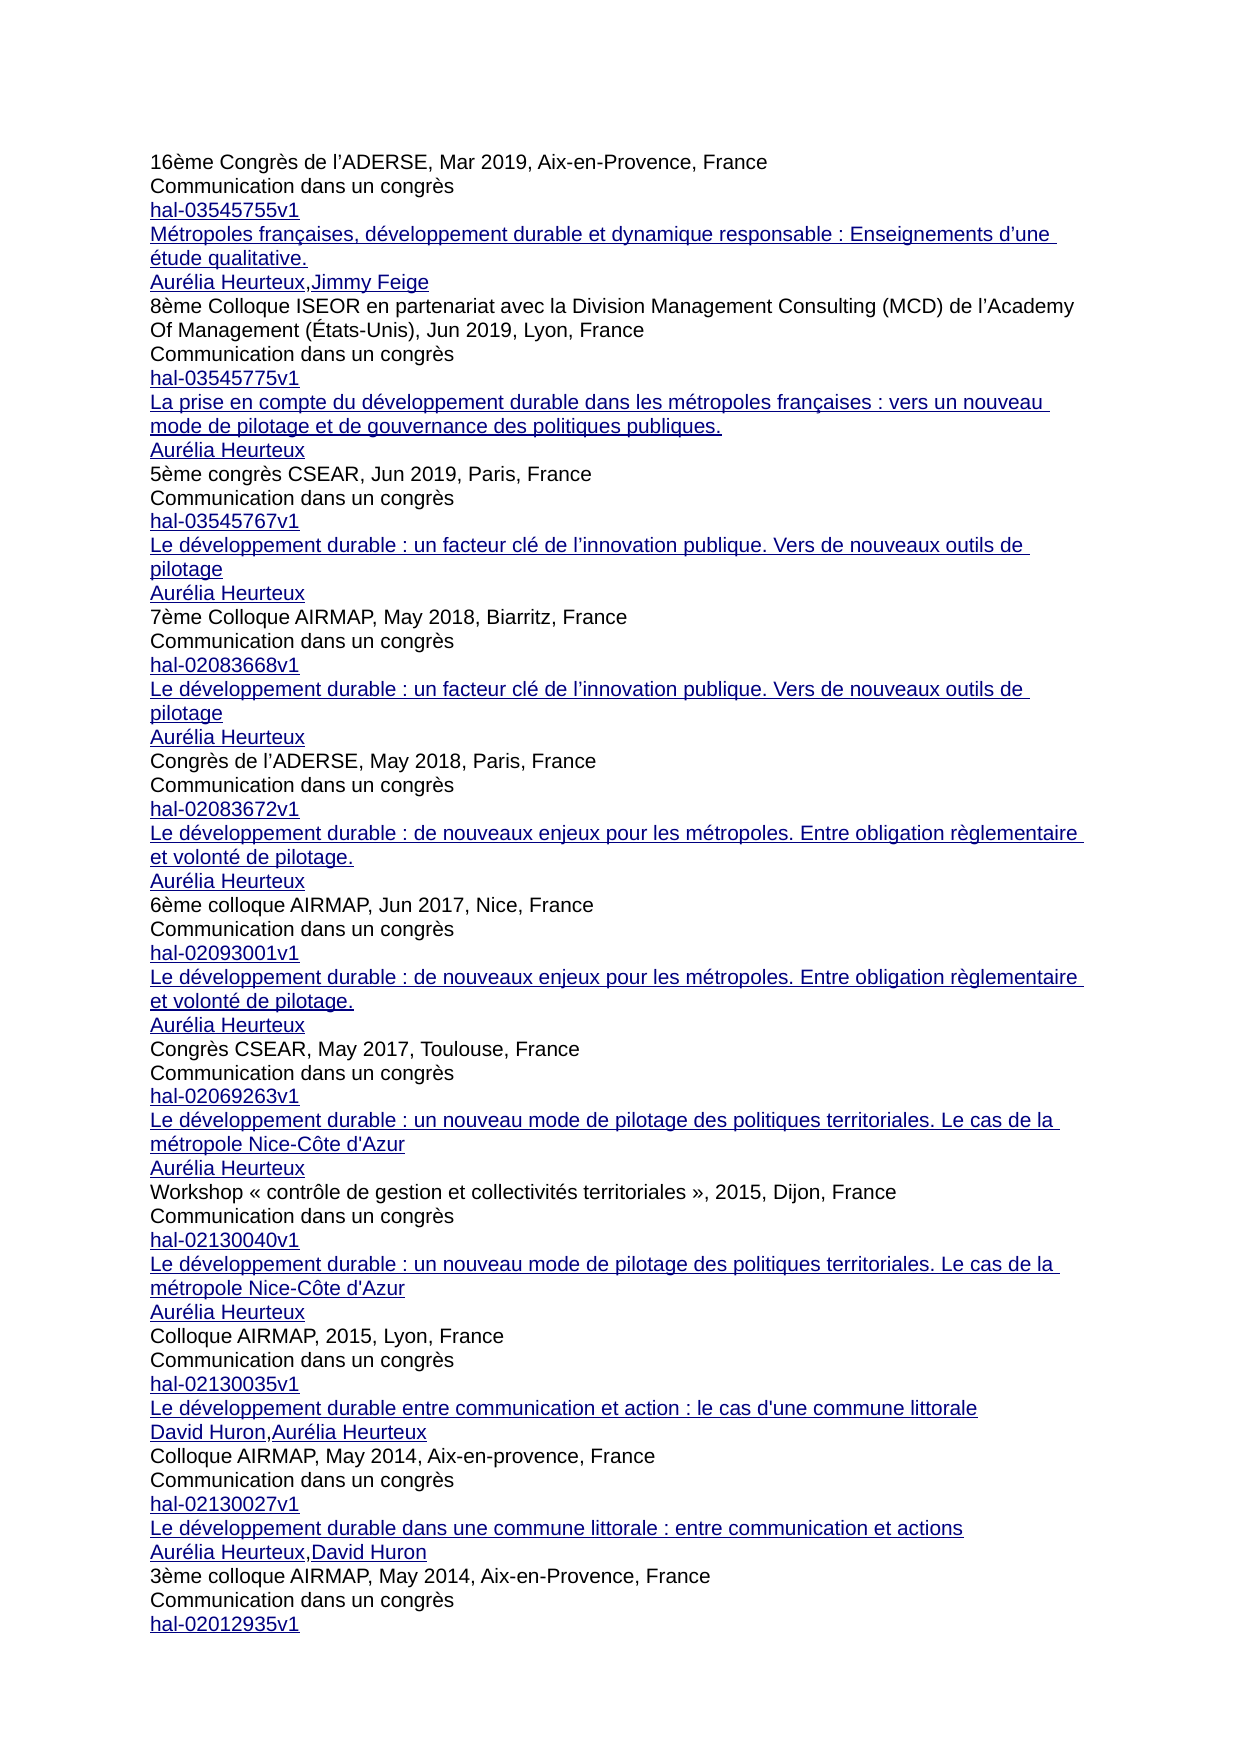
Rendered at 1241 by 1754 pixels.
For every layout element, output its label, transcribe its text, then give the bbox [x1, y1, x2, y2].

table_cell Le développement durable : de nouveaux enjeux pour les métropoles. Entre obligation règlementaire et volonté de pilotage. Aurélia Heurteux 6ème colloque AIRMAP, Jun 2017, Nice, France Communication dans un congrès hal-02093001v1 [150, 821, 1090, 964]
table_cell Le développement durable : un facteur clé de l’innovation publique. Vers de nouveaux outils de pilotage Aurélia Heurteux 7ème Colloque AIRMAP, May 2018, Biarritz, France Communication dans un congrès hal-02083668v1 [150, 533, 1090, 677]
table_cell 16ème Congrès de l’ADERSE, Mar 2019, Aix-en-Provence, France Communication dans un congrès hal-03545755v1 [150, 150, 1090, 222]
table_cell La prise en compte du développement durable dans les métropoles françaises : vers un nouveau mode de pilotage et de gouvernance des politiques publiques. Aurélia Heurteux 5ème congrès CSEAR, Jun 2019, Paris, France Communication dans un congrès hal-03545767v1 [150, 390, 1090, 533]
table_cell Le développement durable : de nouveaux enjeux pour les métropoles. Entre obligation règlementaire et volonté de pilotage. Aurélia Heurteux Congrès CSEAR, May 2017, Toulouse, France Communication dans un congrès hal-02069263v1 [150, 965, 1090, 1108]
table_cell Le développement durable dans une commune littorale : entre communication et actions Aurélia Heurteux,David Huron 3ème colloque AIRMAP, May 2014, Aix-en-Provence, France Communication dans un congrès hal-02012935v1 [150, 1516, 1090, 1635]
table_cell Le développement durable entre communication et action : le cas d'une commune littorale David Huron,Aurélia Heurteux Colloque AIRMAP, May 2014, Aix-en-provence, France Communication dans un congrès hal-02130027v1 [150, 1396, 1090, 1516]
table_cell Métropoles françaises, développement durable et dynamique responsable : Enseignements d’une étude qualitative. Aurélia Heurteux,Jimmy Feige 8ème Colloque ISEOR en partenariat avec la Division Management Consulting (MCD) de l’Academy Of Management (États-Unis), Jun 2019, Lyon, France Communication dans un congrès hal-03545775v1 [150, 222, 1090, 389]
table_cell Le développement durable : un facteur clé de l’innovation publique. Vers de nouveaux outils de pilotage Aurélia Heurteux Congrès de l’ADERSE, May 2018, Paris, France Communication dans un congrès hal-02083672v1 [150, 677, 1090, 821]
table_cell Le développement durable : un nouveau mode de pilotage des politiques territoriales. Le cas de la métropole Nice-Côte d'Azur Aurélia Heurteux Colloque AIRMAP, 2015, Lyon, France Communication dans un congrès hal-02130035v1 [150, 1252, 1090, 1396]
table_cell Le développement durable : un nouveau mode de pilotage des politiques territoriales. Le cas de la métropole Nice-Côte d'Azur Aurélia Heurteux Workshop « contrôle de gestion et collectivités territoriales », 2015, Dijon, France Communication dans un congrès hal-02130040v1 [150, 1108, 1090, 1252]
